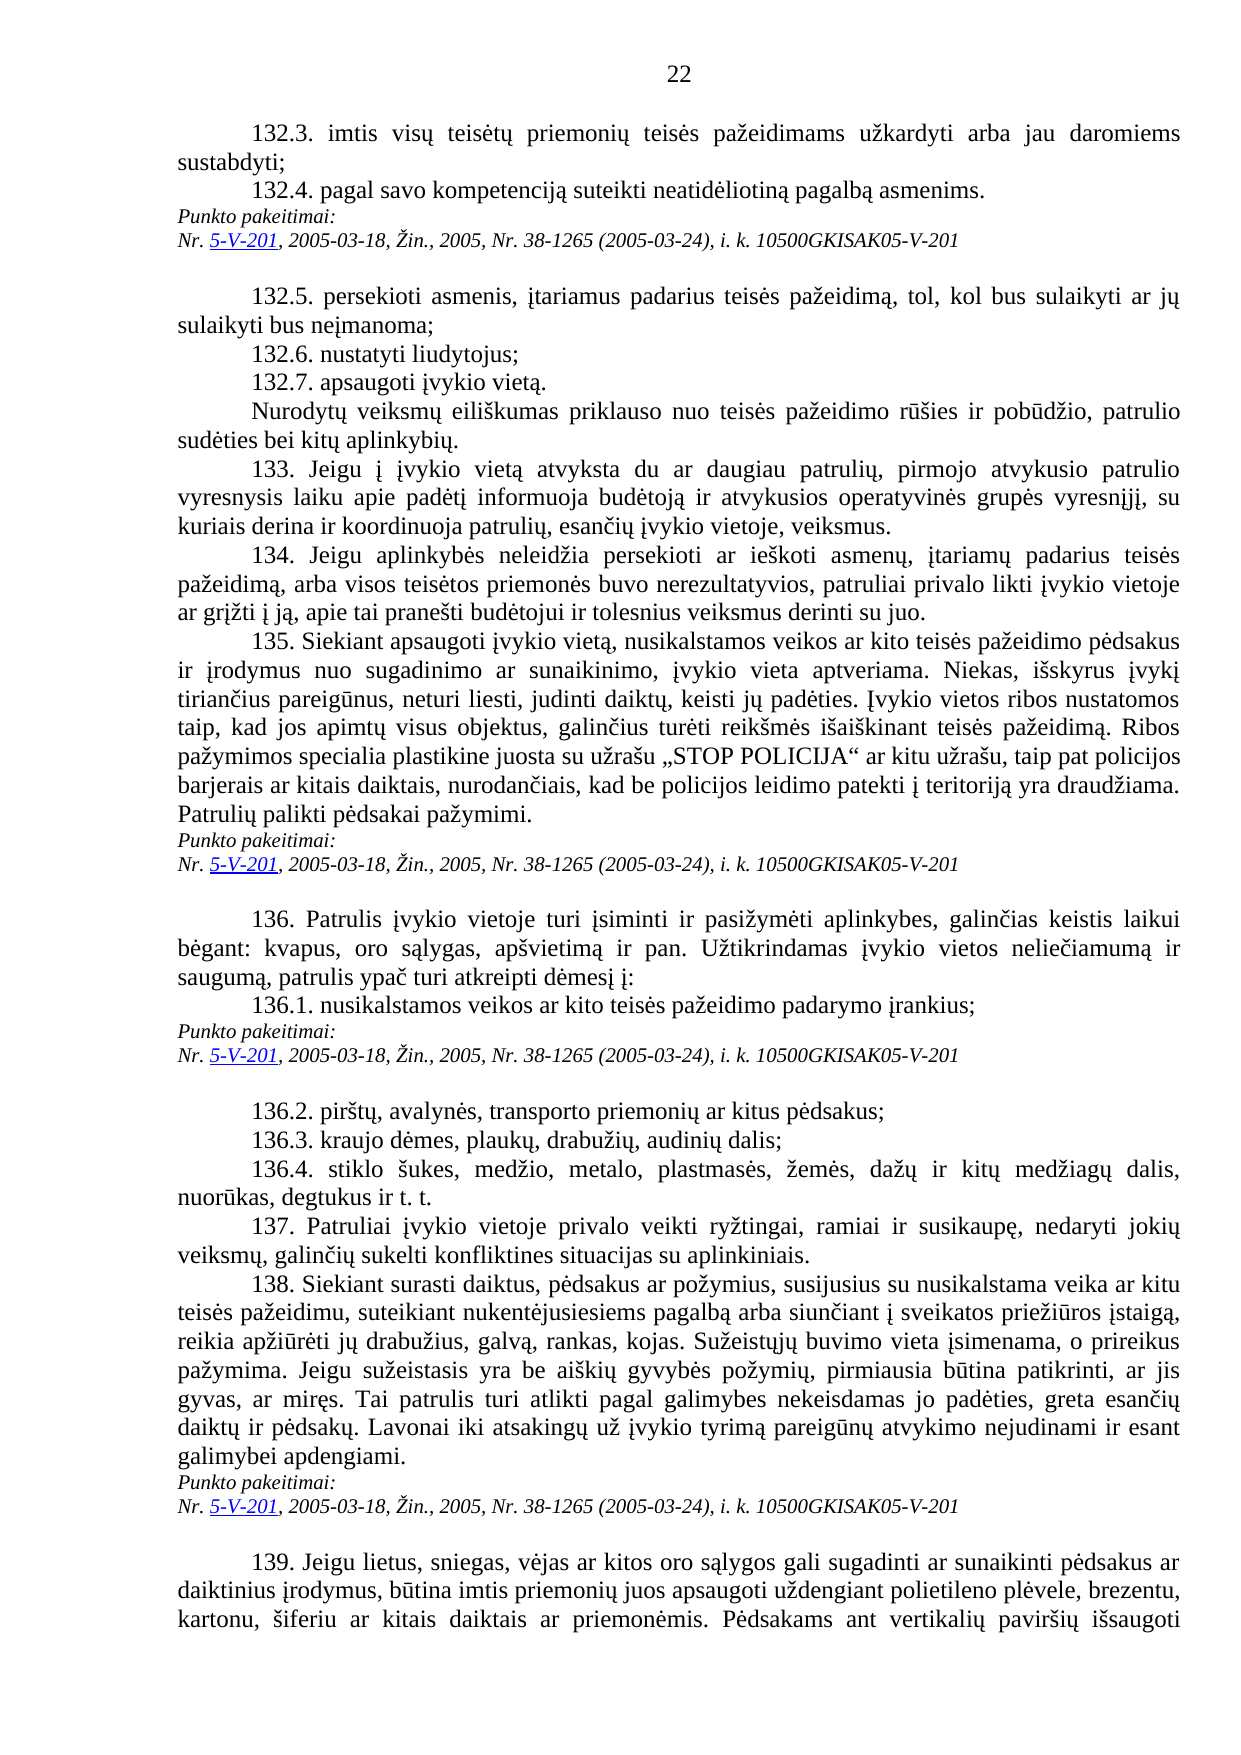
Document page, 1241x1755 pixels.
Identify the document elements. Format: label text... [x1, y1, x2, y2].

text 137. Patruliai įvykio vietoje privalo veikti ryžtingai, ramiai ir susikaupę, nedaryti jokių veiksmų, galinčių sukelti konfliktines situacijas su aplinkiniais. [177, 1211, 1181, 1269]
text 134. Jeigu aplinkybės neleidžia persekioti ar ieškoti asmenų, įtariamų padarius teisės pažeidimą, arba visos teisėtos priemonės buvo nerezultatyvios, patruliai privalo likti įvykio vietoje ar grįžti į ją, apie tai pranešti budėtojui ir tolesnius veiksmus derinti su juo. [177, 540, 1181, 626]
text 135. Siekiant apsaugoti įvykio vietą, nusikalstamos veikos ar kito teisės pažeidimo pėdsakus ir įrodymus nuo sugadinimo ar sunaikinimo, įvykio vieta aptveriama. Niekas, išskyrus įvykį tiriančius pareigūnus, neturi liesti, judinti daiktų, keisti jų padėties. Įvykio vietos ribos nustatomos taip, kad jos apimtų visus objektus, galinčius turėti reikšmės išaiškinant teisės pažeidimą. Ribos pažymimos specialia plastikine juosta su užrašu „STOP POLICIJA“ ar kitu užrašu, taip pat policijos barjerais ar kitais daiktais, nurodančiais, kad be policijos leidimo patekti į teritoriją yra draudžiama. Patrulių palikti pėdsakai pažymimi. [177, 626, 1181, 827]
text 136.2. pirštų, avalynės, transporto priemonių ar kitus pėdsakus; [177, 1096, 1181, 1125]
text 136.4. stiklo šukes, medžio, metalo, plastmasės, žemės, dažų ir kitų medžiagų dalis, nuorūkas, degtukus ir t. t. [177, 1154, 1181, 1211]
text 136. Patrulis įvykio vietoje turi įsiminti ir pasižymėti aplinkybes, galinčias keistis laikui bėgant: kvapus, oro sąlygas, apšvietimą ir pan. Užtikrindamas įvykio vietos neliečiamumą ir saugumą, patrulis ypač turi atkreipti dėmesį į: [177, 904, 1181, 991]
text Nr. 5-V-201, 2005-03-18, Žin., 2005, Nr. 38-1265 (2005-03-24), i. k. 10500GKISAK05-V-201 [177, 1043, 1181, 1067]
text Nr. 5-V-201, 2005-03-18, Žin., 2005, Nr. 38-1265 (2005-03-24), i. k. 10500GKISAK05-V-201 [177, 1494, 1181, 1518]
text 136.1. nusikalstamos veikos ar kito teisės pažeidimo padarymo įrankius; [177, 991, 1181, 1019]
text Punkto pakeitimai: [177, 204, 1181, 228]
text 133. Jeigu į įvykio vietą atvyksta du ar daugiau patrulių, pirmojo atvykusio patrulio vyresnysis laiku apie padėtį informuoja budėtoją ir atvykusios operatyvinės grupės vyresnįjį, su kuriais derina ir koordinuoja patrulių, esančių įvykio vietoje, veiksmus. [177, 454, 1181, 540]
text Punkto pakeitimai: [177, 1019, 1181, 1043]
text Punkto pakeitimai: [177, 827, 1181, 852]
text 138. Siekiant surasti daiktus, pėdsakus ar požymius, susijusius su nusikalstama veika ar kitu teisės pažeidimu, suteikiant nukentėjusiesiems pagalbą arba siunčiant į sveikatos priežiūros įstaigą, reikia apžiūrėti jų drabužius, galvą, rankas, kojas. Sužeistųjų buvimo vieta įsimenama, o prireikus pažymima. Jeigu sužeistasis yra be aiškių gyvybės požymių, pirmiausia būtina patikrinti, ar jis gyvas, ar miręs. Tai patrulis turi atlikti pagal galimybes nekeisdamas jo padėties, greta esančių daiktų ir pėdsakų. Lavonai iki atsakingų už įvykio tyrimą pareigūnų atvykimo nejudinami ir esant galimybei apdengiami. [177, 1269, 1181, 1470]
text 132.4. pagal savo kompetenciją suteikti neatidėliotiną pagalbą asmenims. [177, 176, 1181, 204]
text Nr. 5-V-201, 2005-03-18, Žin., 2005, Nr. 38-1265 (2005-03-24), i. k. 10500GKISAK05-V-201 [177, 228, 1181, 252]
text 132.3. imtis visų teisėtų priemonių teisės pažeidimams užkardyti arba jau daromiems sustabdyti; [177, 118, 1181, 176]
text 132.7. apsaugoti įvykio vietą. [177, 367, 1181, 396]
text Nurodytų veiksmų eiliškumas priklauso nuo teisės pažeidimo rūšies ir pobūdžio, patrulio sudėties bei kitų aplinkybių. [177, 396, 1181, 454]
text 136.3. kraujo dėmes, plaukų, drabužių, audinių dalis; [177, 1125, 1181, 1154]
text Punkto pakeitimai: [177, 1470, 1181, 1494]
text Nr. 5-V-201, 2005-03-18, Žin., 2005, Nr. 38-1265 (2005-03-24), i. k. 10500GKISAK05-V-201 [177, 852, 1181, 876]
text 132.5. persekioti asmenis, įtariamus padarius teisės pažeidimą, tol, kol bus sulaikyti ar jų sulaikyti bus neįmanoma; [177, 281, 1181, 339]
text 132.6. nustatyti liudytojus; [177, 339, 1181, 367]
text 139. Jeigu lietus, sniegas, vėjas ar kitos oro sąlygos gali sugadinti ar sunaikinti pėdsakus ar daiktinius įrodymus, būtina imtis priemonių juos apsaugoti uždengiant polietileno plėvele, brezentu, kartonu, šiferiu ar kitais daiktais ar priemonėmis. Pėdsakams ant vertikalių paviršių išsaugoti [177, 1547, 1181, 1633]
